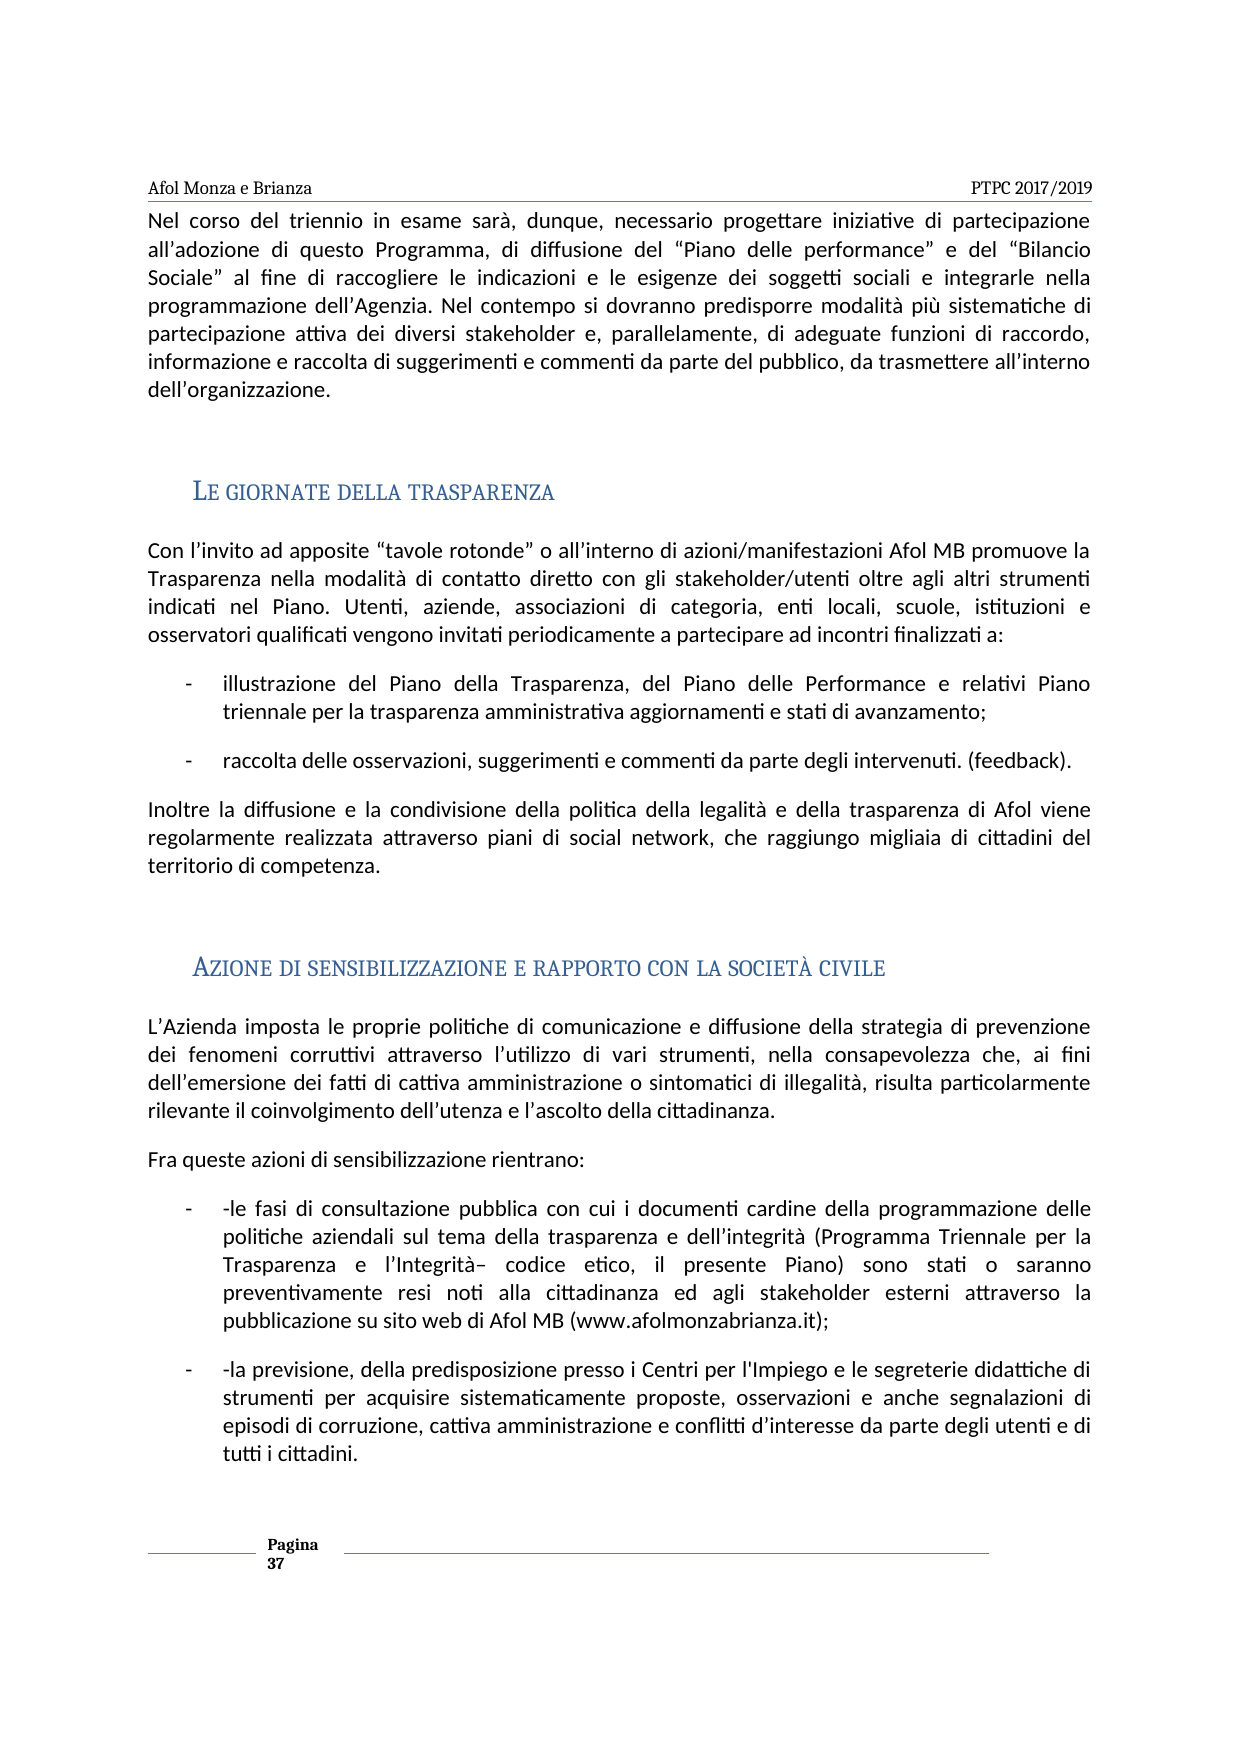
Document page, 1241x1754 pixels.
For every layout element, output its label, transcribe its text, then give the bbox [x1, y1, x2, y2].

text Nel corso del triennio in esame sarà, dunque, necessario progettare iniziative di partecipazione all’adozione di questo Programma, di diffusione del “Piano delle performance” e del “Bilancio Sociale” al fine di raccogliere le indicazioni e le esigenze dei soggetti sociali e integrarle nella programmazione dell’Agenzia. Nel contempo si dovranno predisporre modalità più sistematiche di partecipazione attiva dei diversi stakeholder e, parallelamente, di adeguate funzioni di raccordo, informazione e raccolta di suggerimenti e commenti da parte del pubblico, da trasmettere all’interno dell’organizzazione. [148, 207, 1092, 403]
list raccolta delle osservazioni, suggerimenti e commenti da parte degli intervenuti. (feedback). [185, 746, 1092, 774]
text L’Azienda imposta le proprie politiche di comunicazione e diffusione della strategia di prevenzione dei fenomeni corruttivi attraverso l’utilizzo di vari strumenti, nella consapevolezza che, ai fini dell’emersione dei fatti di cattiva amministrazione o sintomatici di illegalità, risulta particolarmente rilevante il coinvolgimento dell’utenza e l’ascolto della cittadinanza. [148, 1012, 1092, 1124]
list -le fasi di consultazione pubblica con cui i documenti cardine della programmazione delle politiche aziendali sul tema della trasparenza e dell’integrità (Programma Triennale per la Trasparenza e l’Integrità– codice etico, il presente Piano) sono stati o saranno preventivamente resi noti alla cittadinanza ed agli stakeholder esterni attraverso la pubblicazione su sito web di Afol MB (www.afolmonzabrianza.it); [185, 1194, 1092, 1334]
list -la previsione, della predisposizione presso i Centri per l'Impiego e le segreterie didattiche di strumenti per acquisire sistematicamente proposte, osservazioni e anche segnalazioni di episodi di corruzione, cattiva amministrazione e conflitti d’interesse da parte degli utenti e di tutti i cittadini. [185, 1355, 1092, 1467]
subtitle Le giornate della trasparenza [192, 474, 1092, 507]
text Fra queste azioni di sensibilizzazione rientrano: [148, 1145, 1092, 1173]
subtitle Azione di sensibilizzazione e rapporto con la società civile [192, 950, 1092, 983]
text Con l’invito ad apposite “tavole rotonde” o all’interno di azioni/manifestazioni Afol MB promuove la Trasparenza nella modalità di contatto diretto con gli stakeholder/utenti oltre agli altri strumenti indicati nel Piano. Utenti, aziende, associazioni di categoria, enti locali, scuole, istituzioni e osservatori qualificati vengono invitati periodicamente a partecipare ad incontri finalizzati a: [148, 536, 1092, 648]
list illustrazione del Piano della Trasparenza, del Piano delle Performance e relativi Piano triennale per la trasparenza amministrativa aggiornamenti e stati di avanzamento; [185, 669, 1092, 725]
text Inoltre la diffusione e la condivisione della politica della legalità e della trasparenza di Afol viene regolarmente realizzata attraverso piani di social network, che raggiungo migliaia di cittadini del territorio di competenza. [148, 795, 1092, 879]
